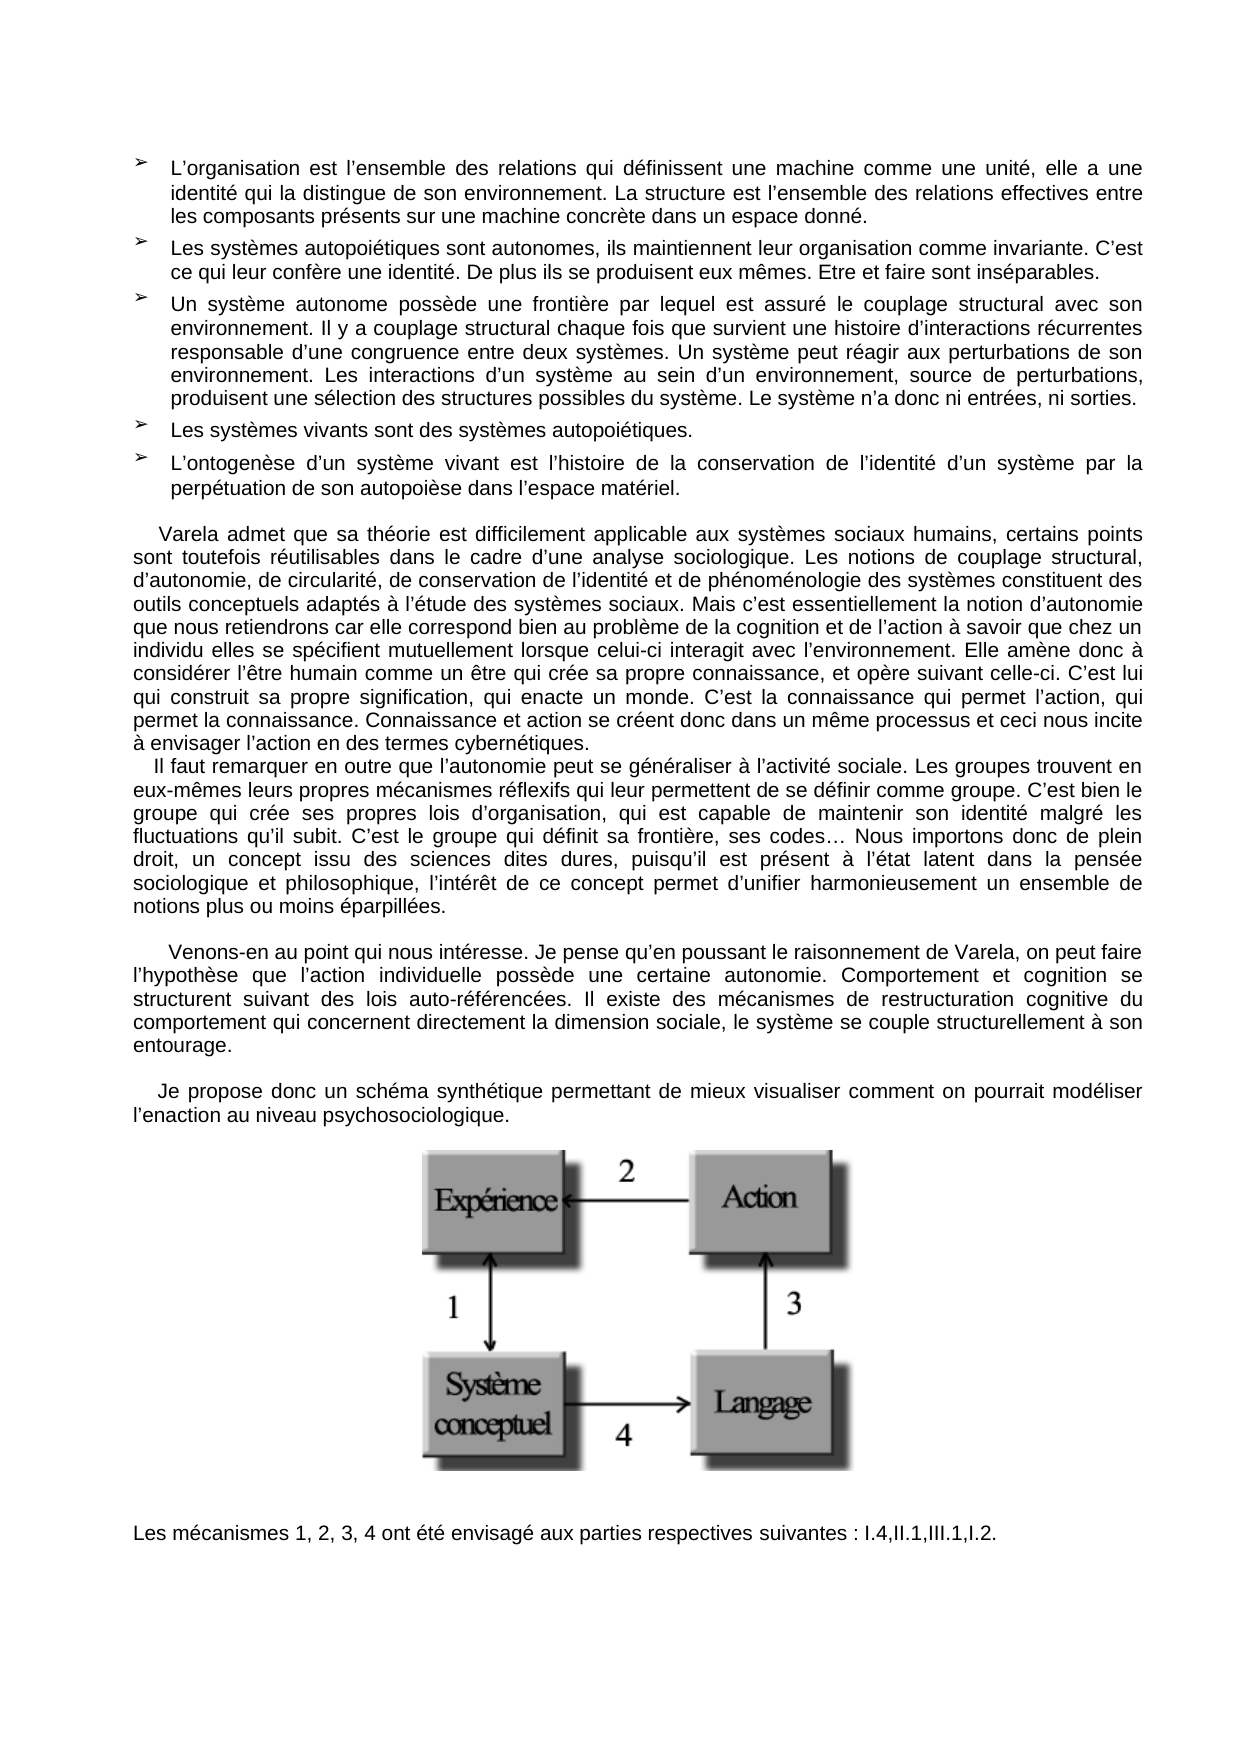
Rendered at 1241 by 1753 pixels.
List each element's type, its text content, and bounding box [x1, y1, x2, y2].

text Il faut remarquer en outre que l’autonomie peut se généraliser à l’activité sociale. Les groupes trouvent en eux-mêmes leurs propres mécanismes réflexifs qui leur permettent de se définir comme groupe. C’est bien le groupe qui crée ses propres lois d’organisation, qui est capable de maintenir son identité malgré les fluctuations qu’il subit. C’est le groupe qui définit sa frontière, ses codes… Nous importons donc de plein droit, un concept issu des sciences dites dures, puisqu’il est présent à l’état latent dans la pensée sociologique et philosophique, l’intérêt de ce concept permet d’unifier harmonieusement un ensemble de notions plus ou moins éparpillées. [133, 755, 1144, 917]
text Les mécanismes 1, 2, 3, 4 ont été envisagé aux parties respectives suivantes : I.4,II.1,III.1,I.2. [133, 1521, 1144, 1544]
list Les systèmes autopoiétiques sont autonomes, ils maintiennent leur organisation comme invariante. C’est ce qui leur confère une identité. De plus ils se produisent eux mêmes. Etre et faire sont inséparables. [133, 227, 1144, 284]
text Varela admet que sa théorie est difficilement applicable aux systèmes sociaux humains, certains points sont toutefois réutilisables dans le cadre d’une analyse sociologique. Les notions de couplage structural, d’autonomie, de circularité, de conservation de l’identité et de phénoménologie des systèmes constituent des outils conceptuels adaptés à l’étude des systèmes sociaux. Mais c’est essentiellement la notion d’autonomie que nous retiendrons car elle correspond bien au problème de la cognition et de l’action à savoir que chez un individu elles se spécifient mutuellement lorsque celui-ci interagit avec l’environnement. Elle amène donc à considérer l’être humain comme un être qui crée sa propre connaissance, et opère suivant celle-ci. C’est lui qui construit sa propre signification, qui enacte un monde. C’est la connaissance qui permet l’action, qui permet la connaissance. Connaissance et action se créent donc dans un même processus et ceci nous incite à envisager l’action en des termes cybernétiques. [133, 523, 1144, 755]
list L’organisation est l’ensemble des relations qui définissent une machine comme une unité, elle a une identité qui la distingue de son environnement. La structure est l’ensemble des relations effectives entre les composants présents sur une machine concrète dans un espace donné. [133, 148, 1144, 227]
text Venons-en au point qui nous intéresse. Je pense qu’en poussant le raisonnement de Varela, on peut faire l’hypothèse que l’action individuelle possède une certaine autonomie. Comportement et cognition se structurent suivant des lois auto-référencées. Il existe des mécanismes de restructuration cognitive du comportement qui concernent directement la dimension sociale, le système se couple structurellement à son entourage. [133, 941, 1144, 1057]
text Je propose donc un schéma synthétique permettant de mieux visualiser comment on pourrait modéliser l’enaction au niveau psychosociologique. [133, 1080, 1144, 1127]
list L’ontogenèse d’un système vivant est l’histoire de la conservation de l’identité d’un système par la perpétuation de son autopoièse dans l’espace matériel. [133, 443, 1144, 499]
list Les systèmes vivants sont des systèmes autopoiétiques. [133, 410, 1144, 443]
list Un système autonome possède une frontière par lequel est assuré le couplage structural avec son environnement. Il y a couplage structural chaque fois que survient une histoire d’interactions récurrentes responsable d’une congruence entre deux systèmes. Un système peut réagir aux perturbations de son environnement. Les interactions d’un système au sein d’un environnement, source de perturbations, produisent une sélection des structures possibles du système. Le système n’a donc ni entrées, ni sorties. [133, 284, 1144, 410]
